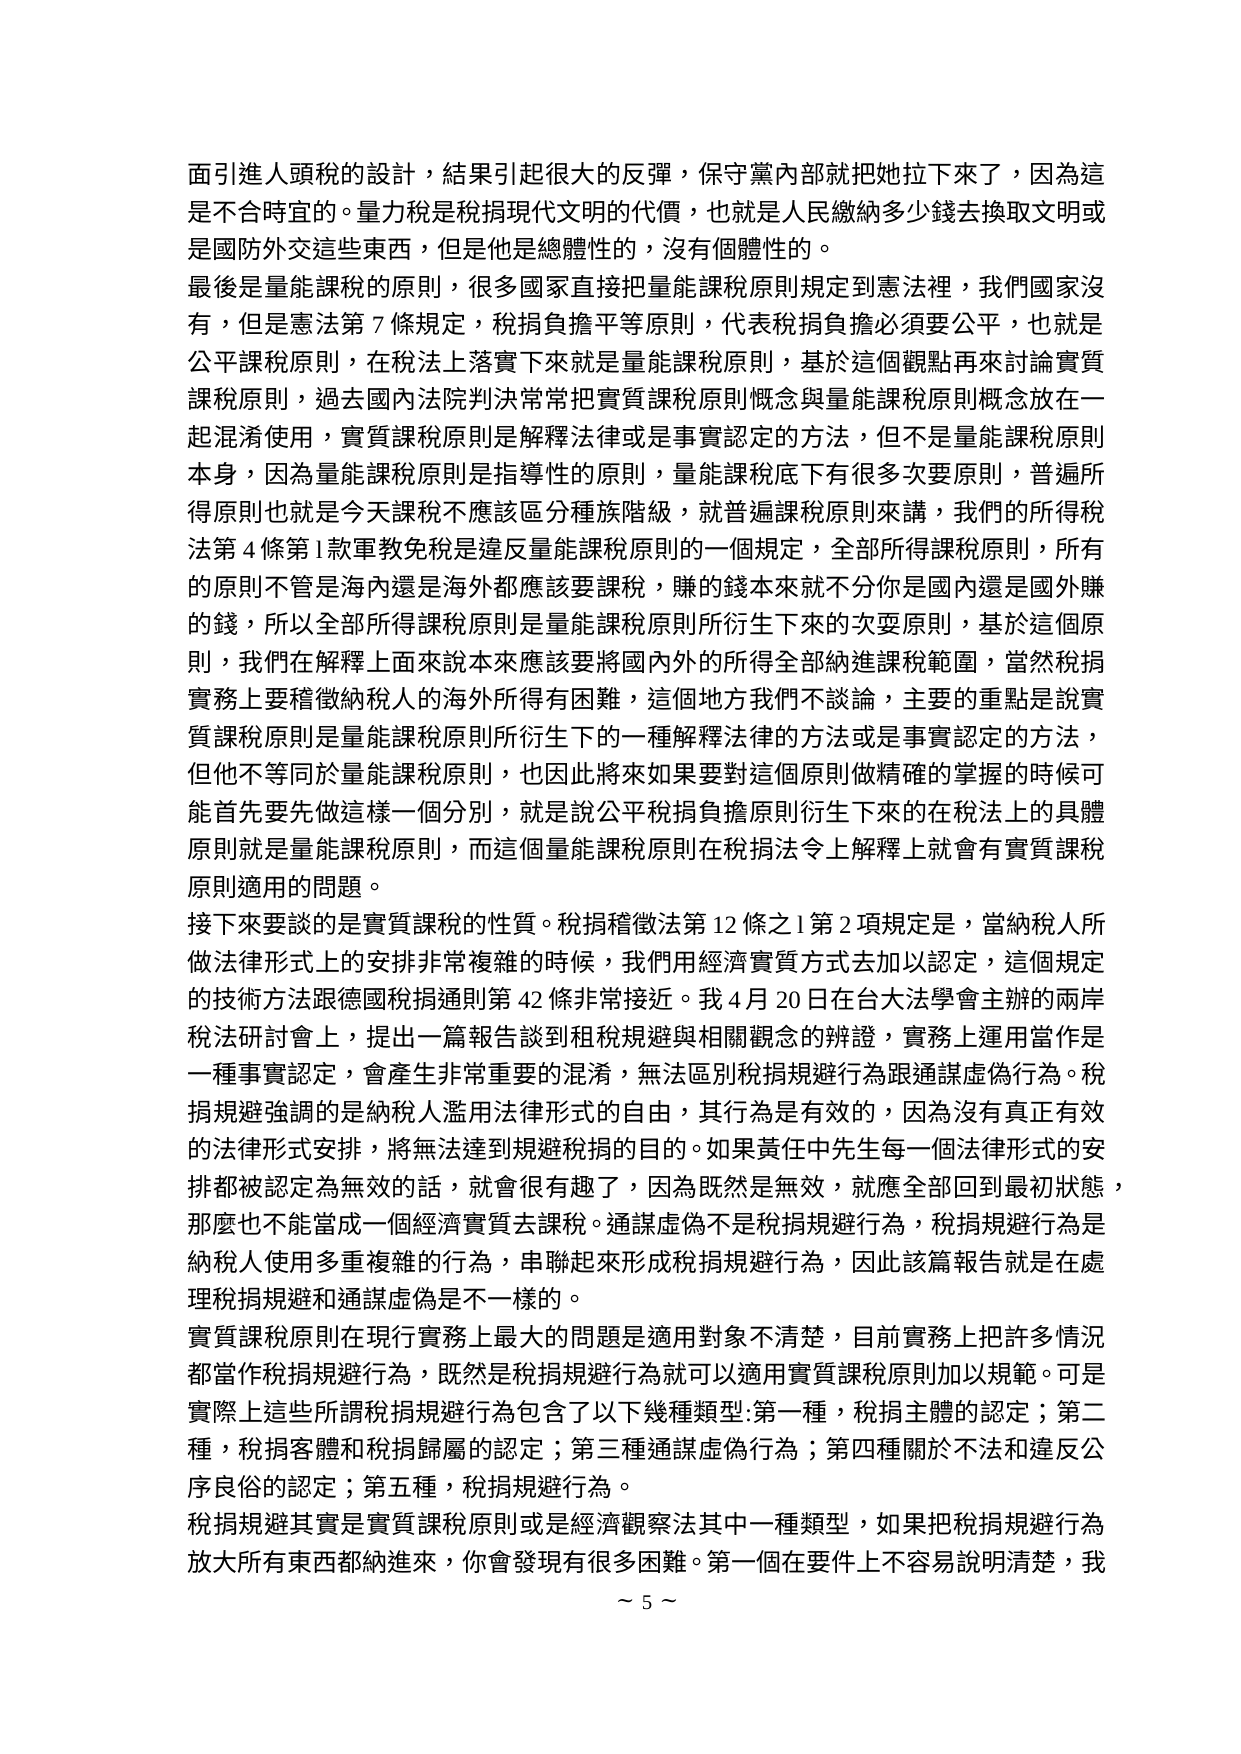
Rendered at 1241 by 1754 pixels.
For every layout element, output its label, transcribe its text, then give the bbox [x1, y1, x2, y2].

text 接下來要談的是實質課稅的性質。稅捐稽徵法第12條之l第2項規定是，當納稅人所做法律形式上的安排非常複雜的時候，我們用經濟實質方式去加以認定，這個規定的技術方法跟德國稅捐通則第42條非常接近。我4月20日在台大法學會主辦的兩岸稅法研討會上，提出一篇報告談到租稅規避與相關觀念的辨證，實務上運用當作是一種事實認定，會產生非常重要的混淆，無法區別稅捐規避行為跟通謀虛偽行為。稅捐規避強調的是納稅人濫用法律形式的自由，其行為是有效的，因為沒有真正有效的法律形式安排，將無法達到規避稅捐的目的。如果黃任中先生每一個法律形式的安排都被認定為無效的話，就會很有趣了，因為既然是無效，就應全部回到最初狀態，那麼也不能當成一個經濟實質去課稅。通謀虛偽不是稅捐規避行為，稅捐規避行為是納稅人使用多重複雜的行為，串聯起來形成稅捐規避行為，因此該篇報告就是在處理稅捐規避和通謀虛偽是不一樣的。 [187, 904, 1106, 1317]
text 面引進人頭稅的設計，結果引起很大的反彈，保守黨內部就把她拉下來了，因為這是不合時宜的。量力稅是稅捐現代文明的代價，也就是人民繳納多少錢去換取文明或是國防外交這些東西，但是他是總體性的，沒有個體性的。 [187, 154, 1106, 267]
text 稅捐規避其實是實質課稅原則或是經濟觀察法其中一種類型，如果把稅捐規避行為放大所有東西都納進來，你會發現有很多困難。第一個在要件上不容易說明清楚，我剛剛舉的案例，就是北高行98年訴字第1805號躉繳保險費的案例，這件案子最大的問題就是實際上不是稅捐規避行為。我簡單說明一下案例：納稅人在民國90年，密集投保了17張保單，全部都以躉繳方式繳納保費，被保人就是他自己，他的配偶以及他的小孩一張，但是很不幸的這位納稅人被他小孩打死了，這時國稅局發現這位納稅人密集投保情形，便用實質課稅原則去核課他的遺產稅。我發覺他其實是被寃枉的，因為他在90年密集投保很可能是他的定存單到期，他採取躉繳保費方式投保。躉繳不是實務上禁止的行為，但國稅局查核時說是稅捐規避行為，感覺上是在設陷阱。躉繳保費會有保費上的優惠，而且對保險業務人來講佣金也是很高，當你查核這個人為什麼會密集投保時，不能認為躉繳保費就是稅捐規避行為，這是兩回事。 [187, 1504, 1106, 1579]
text 最後是量能課稅的原則，很多國冢直接把量能課稅原則規定到憲法裡，我們國家沒有，但是憲法第7條規定，稅捐負擔平等原則，代表稅捐負擔必須要公平，也就是公平課稅原則，在稅法上落實下來就是量能課稅原則，基於這個觀點再來討論實質課稅原則，過去國內法院判決常常把實質課稅原則慨念與量能課稅原則概念放在一起混淆使用，實質課稅原則是解釋法律或是事實認定的方法，但不是量能課稅原則本身，因為量能課稅原則是指導性的原則，量能課稅底下有很多次要原則，普遍所得原則也就是今天課稅不應該區分種族階級，就普遍課稅原則來講，我們的所得稅法第4條第l款軍教免稅是違反量能課稅原則的一個規定，全部所得課稅原則，所有的原則不管是海內還是海外都應該要課稅，賺的錢本來就不分你是國內還是國外賺的錢，所以全部所得課稅原則是量能課稅原則所衍生下來的次耍原則，基於這個原則，我們在解釋上面來說本來應該要將國內外的所得全部納進課稅範圍，當然稅捐實務上要稽徵納稅人的海外所得有困難，這個地方我們不談論，主要的重點是說實質課稅原則是量能課稅原則所衍生下的一種解釋法律的方法或是事實認定的方法，但他不等同於量能課稅原則，也因此將來如果要對這個原則做精確的掌握的時候可能首先要先做這樣一個分別，就是說公平稅捐負擔原則衍生下來的在稅法上的具體原則就是量能課稅原則，而這個量能課稅原則在稅捐法令上解釋上就會有實質課稅原則適用的問題。 [187, 267, 1106, 904]
text 實質課稅原則在現行實務上最大的問題是適用對象不清楚，目前實務上把許多情況都當作稅捐規避行為，既然是稅捐規避行為就可以適用實質課稅原則加以規範。可是實際上這些所謂稅捐規避行為包含了以下幾種類型:第一種，稅捐主體的認定；第二種，稅捐客體和稅捐歸屬的認定；第三種通謀虛偽行為；第四種關於不法和違反公序良俗的認定；第五種，稅捐規避行為。 [187, 1317, 1106, 1504]
